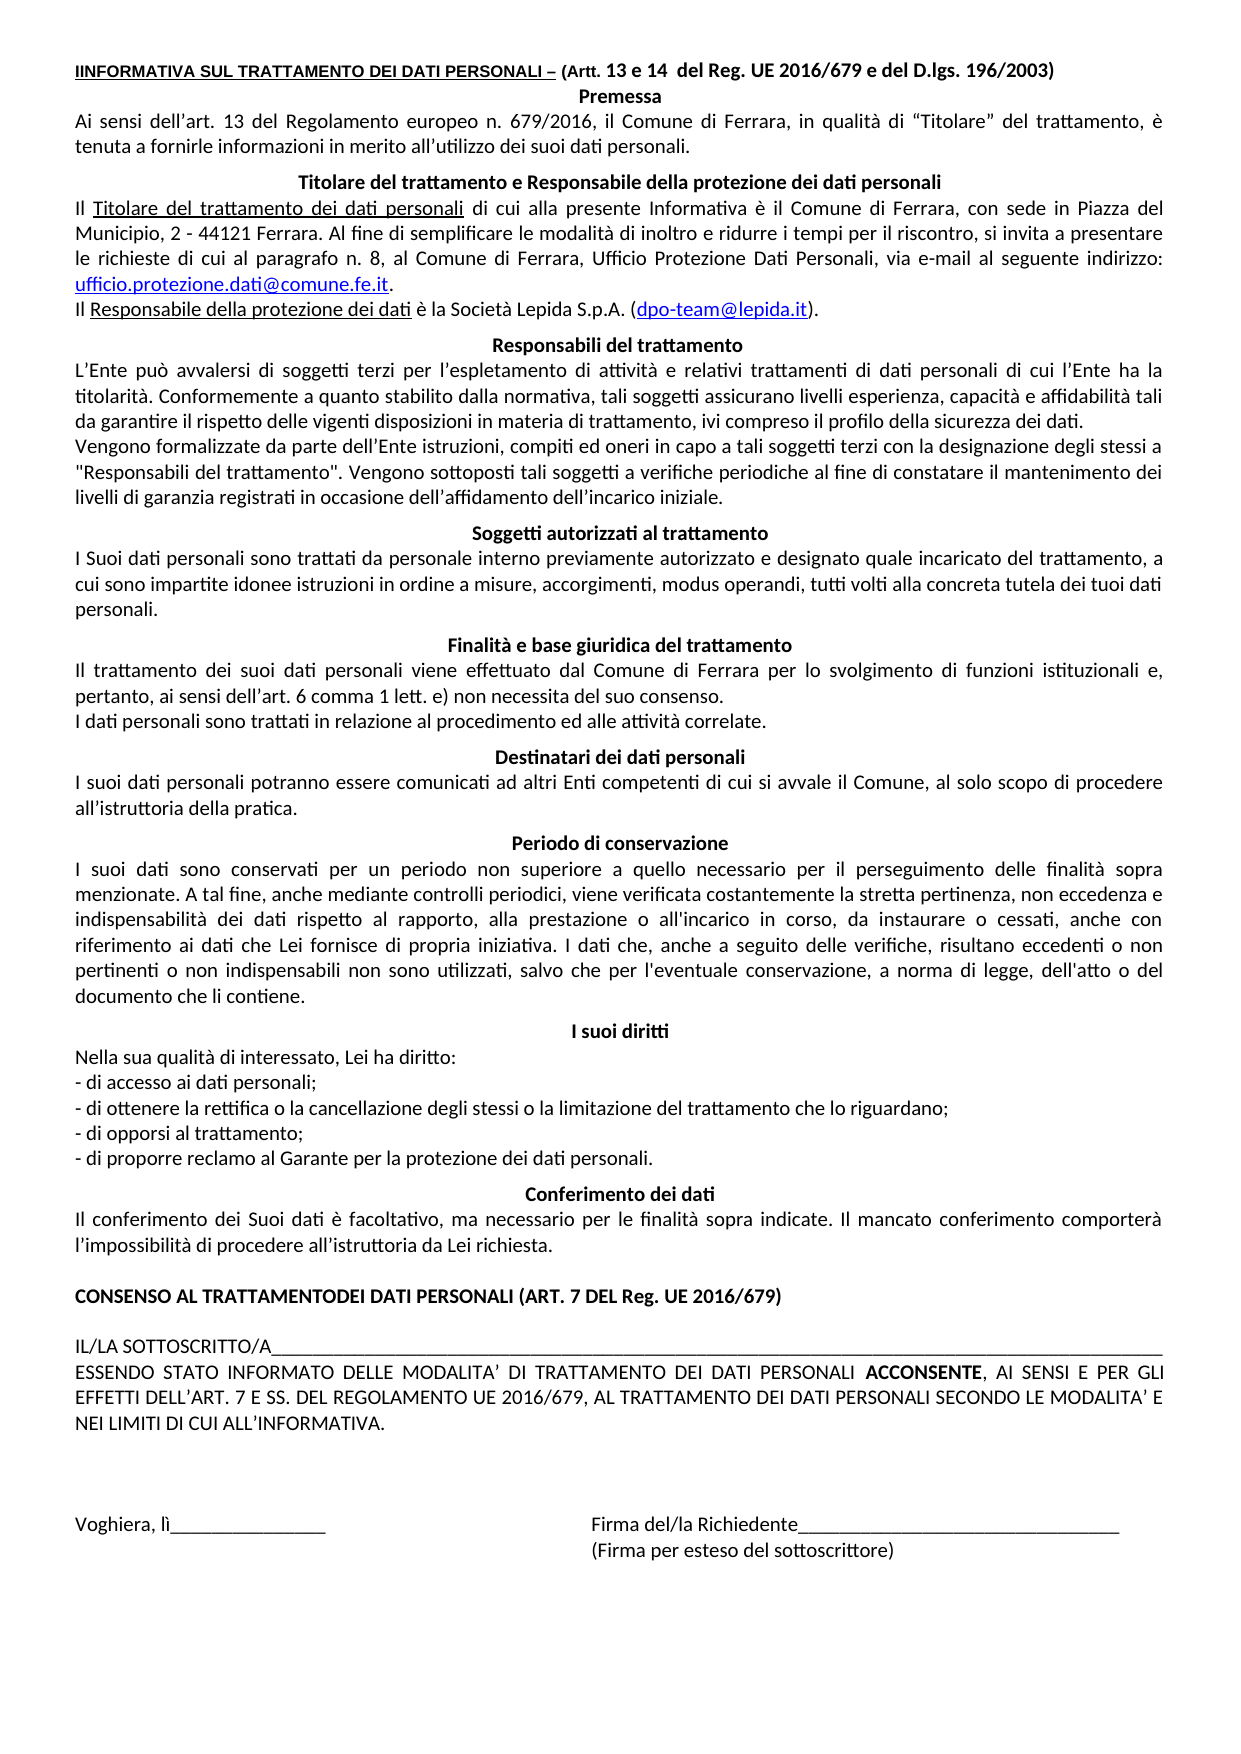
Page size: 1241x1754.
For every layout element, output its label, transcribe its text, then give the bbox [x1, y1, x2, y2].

text Titolare del trattamento e Responsabile della protezione dei dati personali [75, 169, 1165, 195]
text ESSENDO STATO INFORMATO DELLE MODALITA’ DI TRATTAMENTO DEI DATI PERSONALI ACCONSENTE, AI SENSI E PER GLI EFFETTI DELL’ART. 7 E SS. DEL REGOLAMENTO UE 2016/679, AL TRATTAMENTO DEI DATI PERSONALI SECONDO LE MODALITA’ E NEI LIMITI DI CUI ALL’INFORMATIVA. [75, 1359, 1165, 1435]
text IINFORMATIVA SUL TRATTAMENTO DEI DATI PERSONALI – (Artt. 13 e 14 del Reg. UE 2016/679 e del D.lgs. 196/2003) [75, 57, 1165, 83]
text I dati personali sono trattati in relazione al procedimento ed alle attività correlate. [75, 708, 1165, 734]
text Destinatari dei dati personali [75, 744, 1165, 769]
text Premessa [75, 83, 1165, 108]
text Il Responsabile della protezione dei dati è la Società Lepida S.p.A. (dpo-team@lepida.it). [75, 296, 1165, 322]
text - di ottenere la rettifica o la cancellazione degli stessi o la limitazione del trattamento che lo riguardano; [75, 1095, 1165, 1120]
text Conferimento dei dati [75, 1181, 1165, 1207]
text I suoi dati personali potranno essere comunicati ad altri Enti competenti di cui si avvale il Comune, al solo scopo di procedere all’istruttoria della pratica. [75, 769, 1165, 820]
text Nella sua qualità di interessato, Lei ha diritto: [75, 1044, 1165, 1069]
text Voghiera, lì_______________ Firma del/la Richiedente_______________________________ [75, 1512, 1165, 1537]
text - di proporre reclamo al Garante per la protezione dei dati personali. [75, 1146, 1165, 1171]
text CONSENSO AL TRATTAMENTODEI DATI PERSONALI (ART. 7 DEL Reg. UE 2016/679) [75, 1283, 1165, 1308]
text Ai sensi dell’art. 13 del Regolamento europeo n. 679/2016, il Comune di Ferrara, in qualità di “Titolare” del trattamento, è tenuta a fornirle informazioni in merito all’utilizzo dei suoi dati personali. [75, 108, 1165, 159]
text (Firma per esteso del sottoscrittore) [517, 1537, 1165, 1562]
text Finalità e base giuridica del trattamento [75, 632, 1165, 657]
text - di opporsi al trattamento; [75, 1120, 1165, 1146]
text Il conferimento dei Suoi dati è facoltativo, ma necessario per le finalità sopra indicate. Il mancato conferimento comporterà l’impossibilità di procedere all’istruttoria da Lei richiesta. [75, 1207, 1165, 1257]
text Il trattamento dei suoi dati personali viene effettuato dal Comune di Ferrara per lo svolgimento di funzioni istituzionali e, pertanto, ai sensi dell’art. 6 comma 1 lett. e) non necessita del suo consenso. [75, 657, 1165, 708]
text I suoi diritti [75, 1018, 1165, 1044]
text Responsabili del trattamento [75, 332, 1165, 357]
text I suoi dati sono conservati per un periodo non superiore a quello necessario per il perseguimento delle finalità sopra menzionate. A tal fine, anche mediante controlli periodici, viene verificata costantemente la stretta pertinenza, non eccedenza e indispensabilità dei dati rispetto al rapporto, alla prestazione o all'incarico in corso, da instaurare o cessati, anche con riferimento ai dati che Lei fornisce di propria iniziativa. I dati che, anche a seguito delle verifiche, risultano eccedenti o non pertinenti o non indispensabili non sono utilizzati, salvo che per l'eventuale conservazione, a norma di legge, dell'atto o del documento che li contiene. [75, 856, 1165, 1008]
text Vengono formalizzate da parte dell’Ente istruzioni, compiti ed oneri in capo a tali soggetti terzi con la designazione degli stessi a "Responsabili del trattamento". Vengono sottoposti tali soggetti a verifiche periodiche al fine di constatare il mantenimento dei livelli di garanzia registrati in occasione dell’affidamento dell’incarico iniziale. [75, 434, 1165, 510]
text Soggetti autorizzati al trattamento [75, 520, 1165, 546]
text I Suoi dati personali sono trattati da personale interno previamente autorizzato e designato quale incaricato del trattamento, a cui sono impartite idonee istruzioni in ordine a misure, accorgimenti, modus operandi, tutti volti alla concreta tutela dei tuoi dati personali. [75, 546, 1165, 622]
text Periodo di conservazione [75, 830, 1165, 856]
text IL/LA SOTTOSCRITTO/A______________________________________________________________________________________ [75, 1334, 1165, 1359]
text L’Ente può avvalersi di soggetti terzi per l’espletamento di attività e relativi trattamenti di dati personali di cui l’Ente ha la titolarità. Conformemente a quanto stabilito dalla normativa, tali soggetti assicurano livelli esperienza, capacità e affidabilità tali da garantire il rispetto delle vigenti disposizioni in materia di trattamento, ivi compreso il profilo della sicurezza dei dati. [75, 357, 1165, 434]
text Il Titolare del trattamento dei dati personali di cui alla presente Informativa è il Comune di Ferrara, con sede in Piazza del Municipio, 2 - 44121 Ferrara. Al fine di semplificare le modalità di inoltro e ridurre i tempi per il riscontro, si invita a presentare le richieste di cui al paragrafo n. 8, al Comune di Ferrara, Ufficio Protezione Dati Personali, via e-mail al seguente indirizzo: ufficio.protezione.dati@comune.fe.it. [75, 195, 1165, 296]
text - di accesso ai dati personali; [75, 1069, 1165, 1095]
